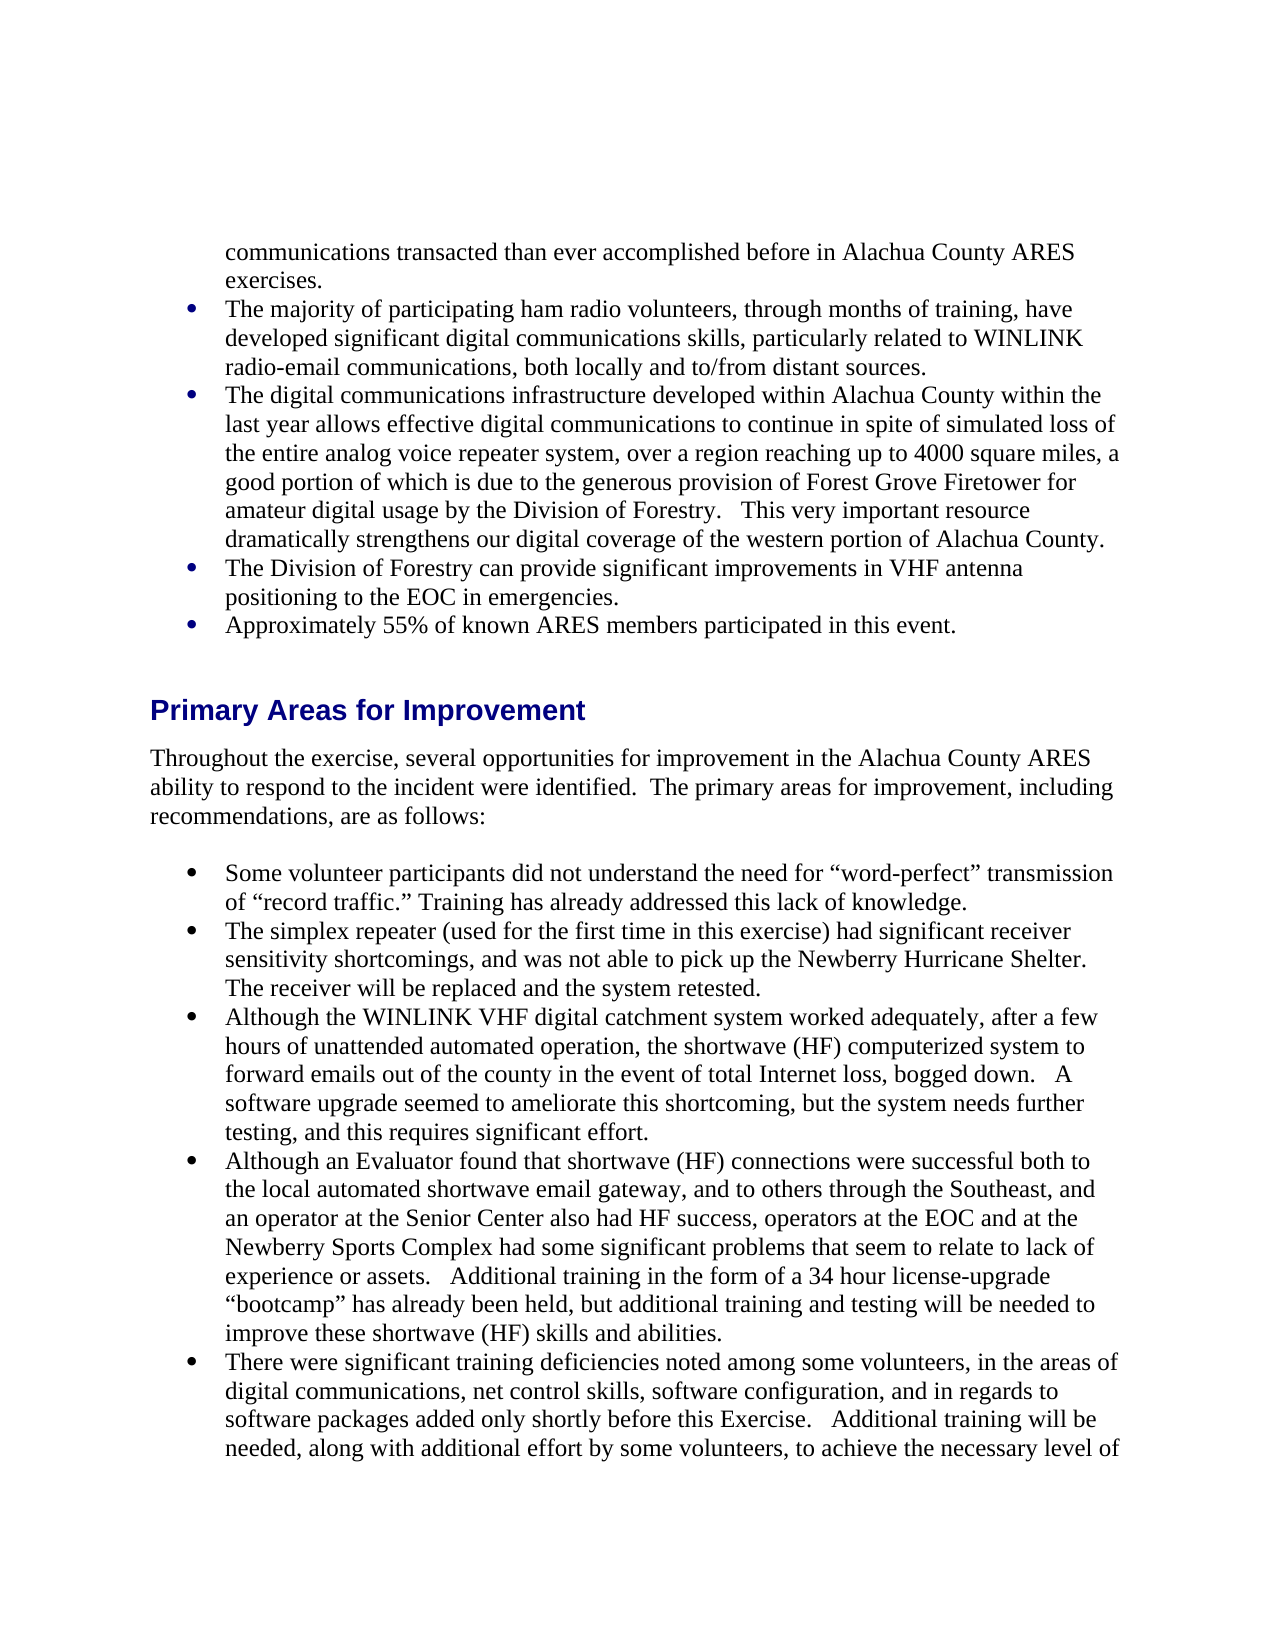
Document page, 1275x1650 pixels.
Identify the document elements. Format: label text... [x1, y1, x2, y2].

list The majority of participating ham radio volunteers, through months of training, have developed significant digital communications skills, particularly related to WINLINK radio-email communications, both locally and to/from distant sources. [187, 294, 1125, 381]
list The simplex repeater (used for the first time in this exercise) had significant receiver sensitivity shortcomings, and was not able to pick up the Newberry Hurricane Shelter. The receiver will be replaced and the system retested. [187, 916, 1125, 1002]
list Approximately 55% of known ARES members participated in this event. [187, 611, 1125, 639]
list communications transacted than ever accomplished before in Alachua County ARES exercises. [187, 237, 1125, 294]
list Although the WINLINK VHF digital catchment system worked adequately, after a few hours of unattended automated operation, the shortwave (HF) computerized system to forward emails out of the county in the event of total Internet loss, bogged down. A software upgrade seemed to ameliorate this shortcoming, but the system needs further testing, and this requires significant effort. [187, 1002, 1125, 1146]
list The Division of Forestry can provide significant improvements in VHF antenna positioning to the EOC in emergencies. [187, 553, 1125, 611]
list Although an Evaluator found that shortwave (HF) connections were successful both to the local automated shortwave email gateway, and to others through the Southeast, and an operator at the Senior Center also had HF success, operators at the EOC and at the Newberry Sports Complex had some significant problems that seem to relate to lack of experience or assets. Additional training in the form of a 34 hour license-upgrade “bootcamp” has already been held, but additional training and testing will be needed to improve these shortwave (HF) skills and abilities. [187, 1146, 1125, 1347]
list Some volunteer participants did not understand the need for “word-perfect” transmission of “record traffic.” Training has already addressed this lack of knowledge. [187, 858, 1125, 916]
text Primary Areas for Improvement [150, 693, 1125, 727]
text Throughout the exercise, several opportunities for improvement in the Alachua County ARES ability to respond to the incident were identified. The primary areas for improvement, including recommendations, are as follows: [150, 743, 1125, 829]
list There were significant training deficiencies noted among some volunteers, in the areas of digital communications, net control skills, software configuration, and in regards to software packages added only shortly before this Exercise. Additional training will be needed, along with additional effort by some volunteers, to achieve the necessary level of [187, 1347, 1125, 1462]
list The digital communications infrastructure developed within Alachua County within the last year allows effective digital communications to continue in spite of simulated loss of the entire analog voice repeater system, over a region reaching up to 4000 square miles, a good portion of which is due to the generous provision of Forest Grove Firetower for amateur digital usage by the Division of Forestry. This very important resource dramatically strengthens our digital coverage of the western portion of Alachua County. [187, 381, 1125, 553]
